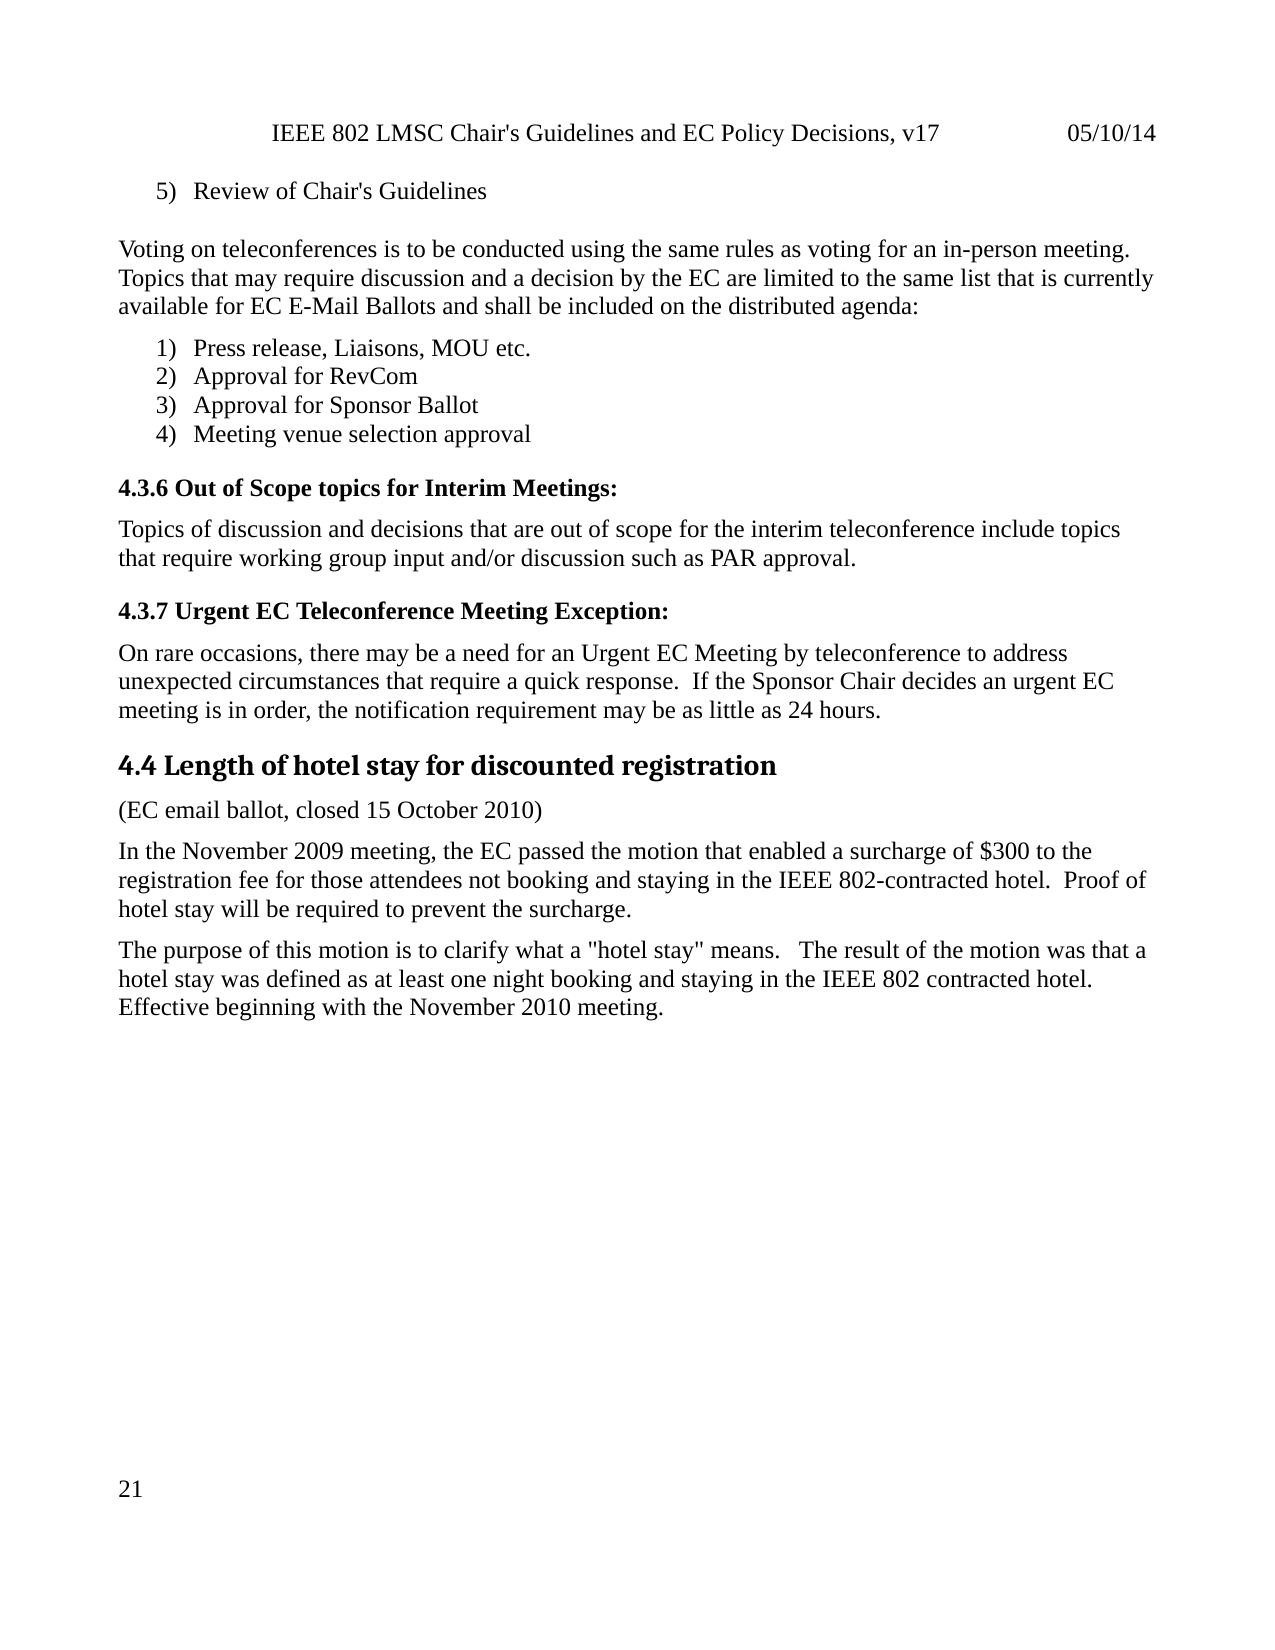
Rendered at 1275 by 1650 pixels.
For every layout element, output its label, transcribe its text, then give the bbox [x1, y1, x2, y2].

text (EC email ballot, closed 15 October 2010) [118, 795, 1157, 824]
list Approval for RevCom [156, 361, 1157, 390]
subtitle Out of Scope topics for Interim Meetings: [118, 473, 1157, 501]
text Voting on teleconferences is to be conducted using the same rules as voting for an in-person meeting. Topics that may require discussion and a decision by the EC are limited to the same list that is currently available for EC E-Mail Ballots and shall be included on the distributed agenda: [118, 234, 1157, 320]
subtitle Urgent EC Teleconference Meeting Exception: [118, 596, 1157, 625]
text Topics of discussion and decisions that are out of scope for the interim teleconference include topics that require working group input and/or discussion such as PAR approval. [118, 514, 1157, 571]
text In the November 2009 meeting, the EC passed the motion that enabled a surcharge of $300 to the registration fee for those attendees not booking and staying in the IEEE 802-contracted hotel. Proof of hotel stay will be required to prevent the surcharge. [118, 836, 1157, 922]
text On rare occasions, there may be a need for an Urgent EC Meeting by teleconference to address unexpected circumstances that require a quick response. If the Sponsor Chair decides an urgent EC meeting is in order, the notification requirement may be as little as 24 hours. [118, 638, 1157, 724]
list Meeting venue selection approval [156, 419, 1157, 448]
list Approval for Sponsor Ballot [156, 390, 1157, 419]
text The purpose of this motion is to clarify what a "hotel stay" means. The result of the motion was that a hotel stay was defined as at least one night booking and staying in the IEEE 802 contracted hotel. Effective beginning with the November 2010 meeting. [118, 935, 1157, 1021]
subtitle Length of hotel stay for discounted registration [118, 749, 1157, 782]
list Review of Chair's Guidelines [156, 176, 1157, 234]
list Press release, Liaisons, MOU etc. [156, 333, 1157, 361]
